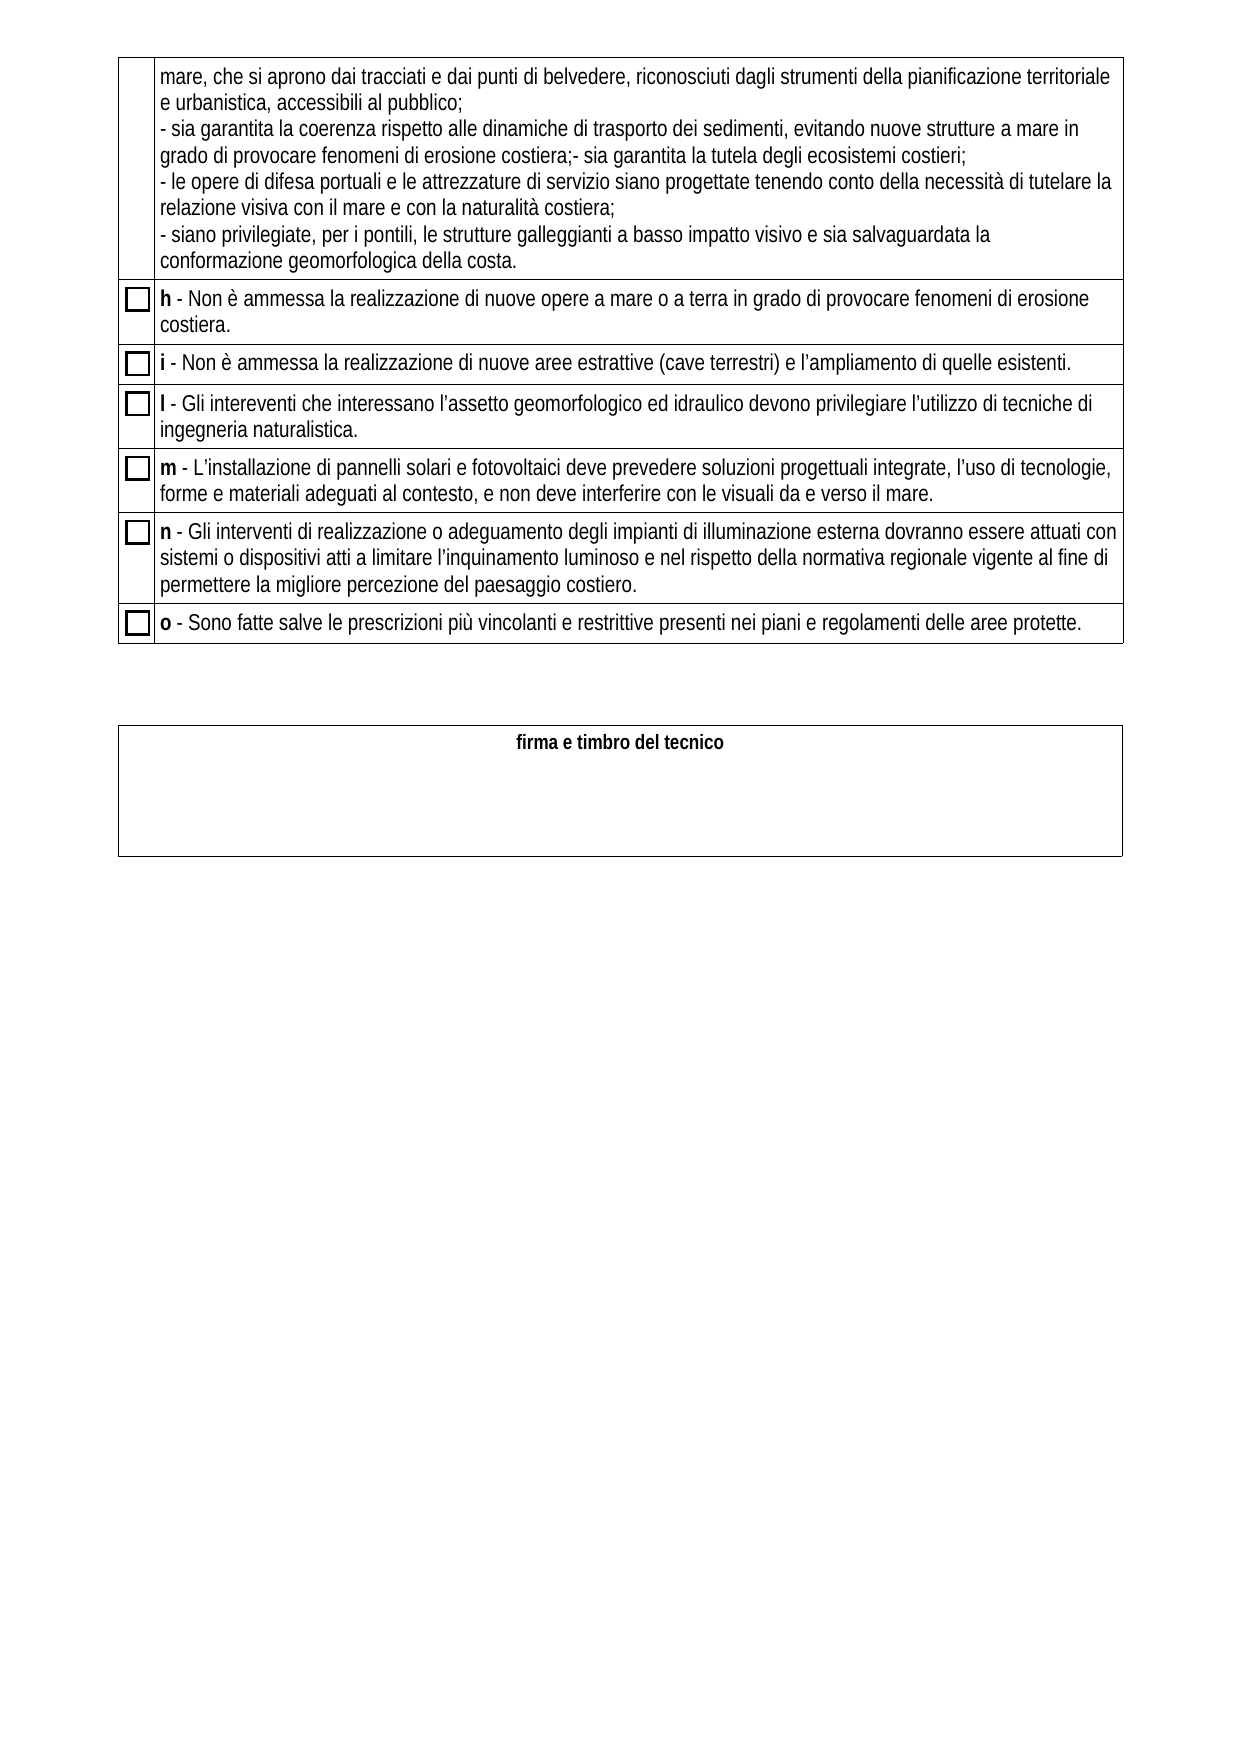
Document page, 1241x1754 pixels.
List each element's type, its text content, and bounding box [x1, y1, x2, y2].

table_cell i - Non è ammessa la realizzazione di nuove aree estrattive (cave terrestri) e l’ampliamento di quelle esistenti. [155, 345, 1123, 384]
table_cell [119, 385, 154, 448]
table_cell [119, 280, 154, 343]
table_cell m - L’installazione di pannelli solari e fotovoltaici deve prevedere soluzioni progettuali integrate, l’uso di tecnologie, forme e materiali adeguati al contesto, e non deve interferire con le visuali da e verso il mare. [155, 449, 1123, 512]
table_cell mare, che si aprono dai tracciati e dai punti di belvedere, riconosciuti dagli strumenti della pianificazione territoriale e urbanistica, accessibili al pubblico; - sia garantita la coerenza rispetto alle dinamiche di trasporto dei sedimenti, evitando nuove strutture a mare in grado di provocare fenomeni di erosione costiera;- sia garantita la tutela degli ecosistemi costieri; - le opere di difesa portuali e le attrezzature di servizio siano progettate tenendo conto della necessità di tutelare la relazione visiva con il mare e con la naturalità costiera; - siano privilegiate, per i pontili, le strutture galleggianti a basso impatto visivo e sia salvaguardata la conformazione geomorfologica della costa. [155, 58, 1123, 279]
table_header firma e timbro del tecnico [119, 726, 1122, 856]
table_cell n - Gli interventi di realizzazione o adeguamento degli impianti di illuminazione esterna dovranno essere attuati con sistemi o dispositivi atti a limitare l’inquinamento luminoso e nel rispetto della normativa regionale vigente al fine di permettere la migliore percezione del paesaggio costiero. [155, 513, 1123, 603]
table_cell l - Gli intereventi che interessano l’assetto geomorfologico ed idraulico devono privilegiare l’utilizzo di tecniche di ingegneria naturalistica. [155, 385, 1123, 448]
table_cell h - Non è ammessa la realizzazione di nuove opere a mare o a terra in grado di provocare fenomeni di erosione costiera. [155, 280, 1123, 343]
table_cell [119, 449, 154, 512]
table_cell o - Sono fatte salve le prescrizioni più vincolanti e restrittive presenti nei piani e regolamenti delle aree protette. [155, 604, 1123, 643]
table_cell [119, 345, 154, 384]
table_cell [119, 58, 154, 279]
table_cell [119, 513, 154, 603]
table_cell [119, 604, 154, 643]
